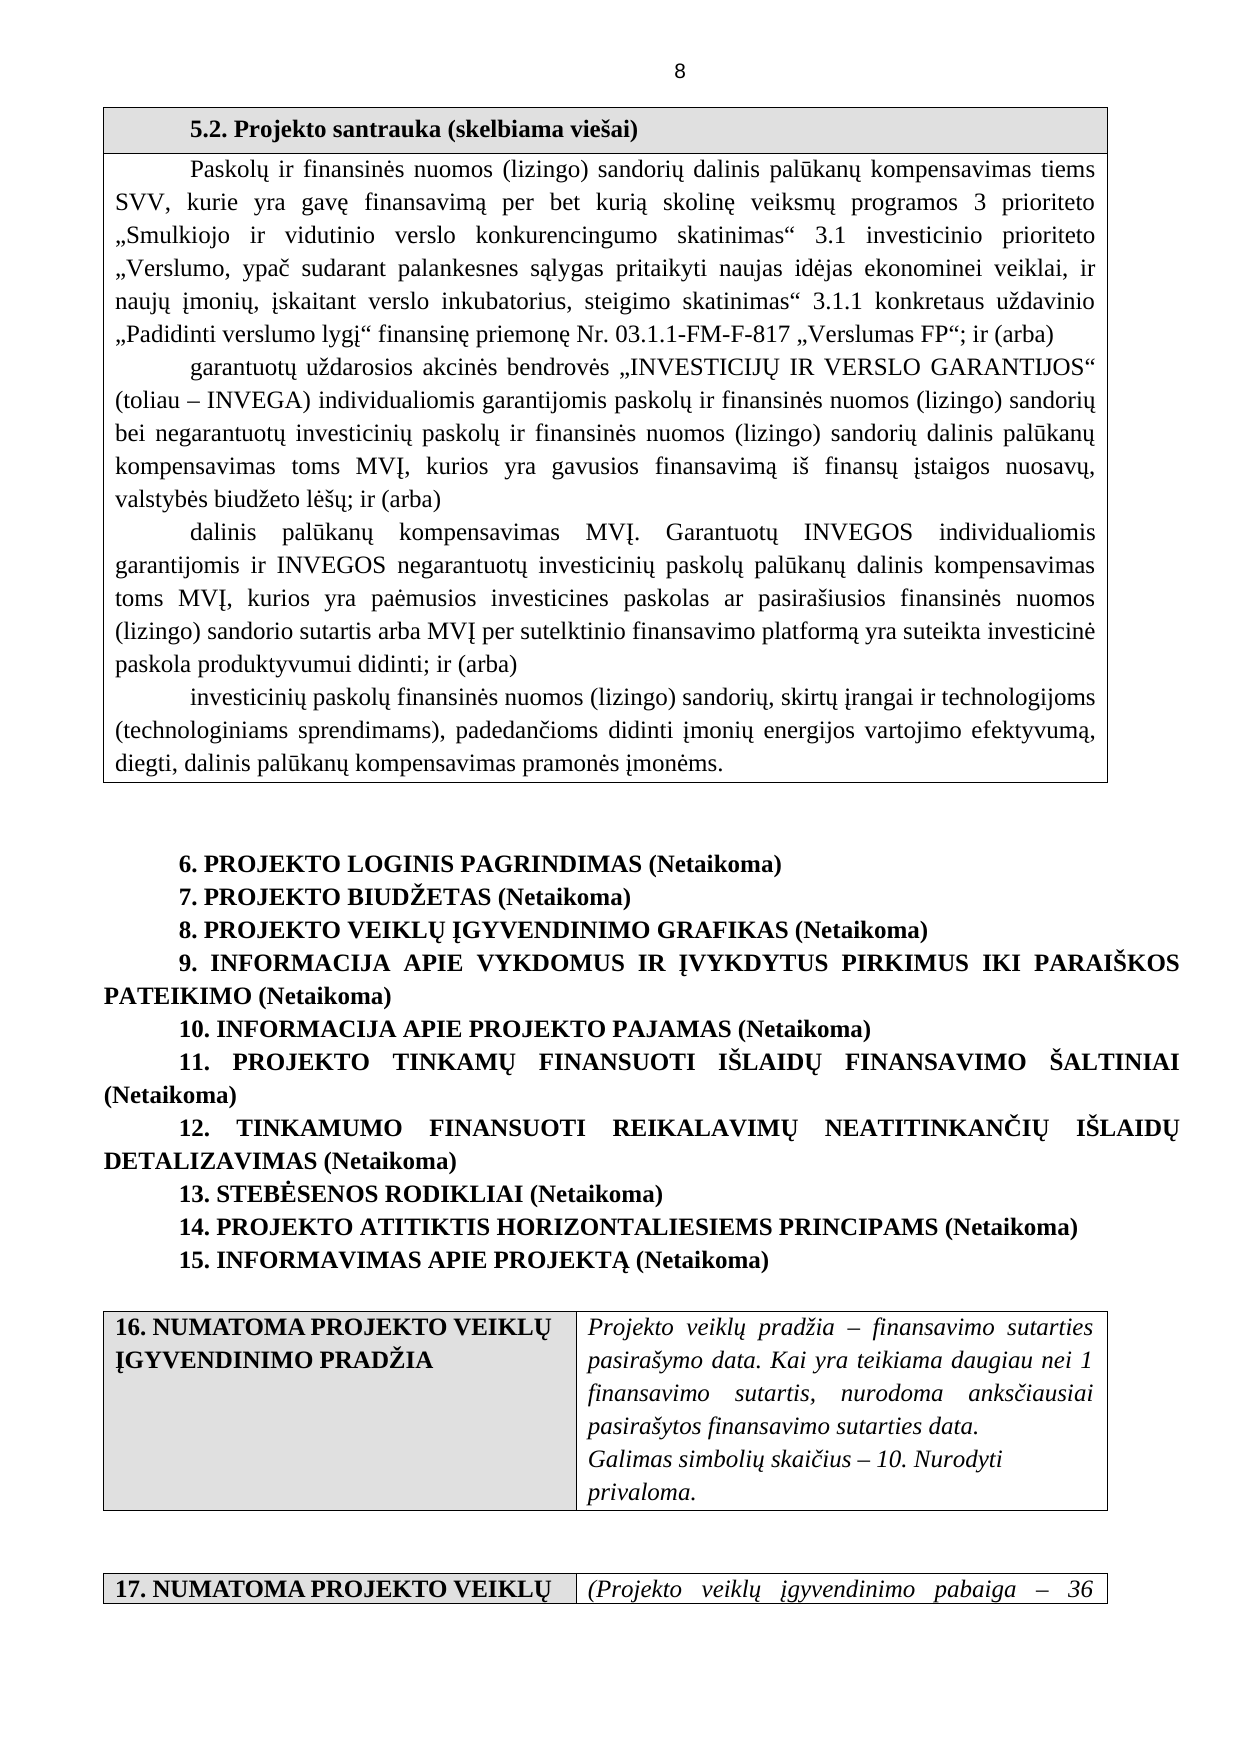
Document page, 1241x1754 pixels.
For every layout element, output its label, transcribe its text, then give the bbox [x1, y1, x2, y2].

text 7. PROJEKTO BIUDŽETAS (Netaikoma) [103, 882, 1181, 910]
text 14. PROJEKTO ATITIKTIS HORIZONTALIESIEMS PRINCIPAMS (Netaikoma) [103, 1212, 1181, 1241]
table_cell 5.2. Projekto santrauka (skelbiama viešai) [104, 108, 1107, 153]
table_cell Paskolų ir finansinės nuomos (lizingo) sandorių dalinis palūkanų kompensavimas tiems SVV, kurie yra gavę finansavimą per bet kurią skolinę veiksmų programos 3 prioriteto „Smulkiojo ir vidutinio verslo konkurencingumo skatinimas“ 3.1 investicinio prioriteto „Verslumo, ypač sudarant palankesnes sąlygas pritaikyti naujas idėjas ekonominei veiklai, ir naujų įmonių, įskaitant verslo inkubatorius, steigimo skatinimas“ 3.1.1 konkretaus uždavinio „Padidinti verslumo lygį“ finansinę priemonę Nr. 03.1.1-FM-F-817 „Verslumas FP“; ir (arba) garantuotų uždarosios akcinės bendrovės „INVESTICIJŲ IR VERSLO GARANTIJOS“ (toliau – INVEGA) individualiomis garantijomis paskolų ir finansinės nuomos (lizingo) sandorių bei negarantuotų investicinių paskolų ir finansinės nuomos (lizingo) sandorių dalinis palūkanų kompensavimas toms MVĮ, kurios yra gavusios finansavimą iš finansų įstaigos nuosavų, valstybės biudžeto lėšų; ir (arba) dalinis palūkanų kompensavimas MVĮ. Garantuotų INVEGOS individualiomis garantijomis ir INVEGOS negarantuotų investicinių paskolų palūkanų dalinis kompensavimas toms MVĮ, kurios yra paėmusios investicines paskolas ar pasirašiusios finansinės nuomos (lizingo) sandorio sutartis arba MVĮ per sutelktinio finansavimo platformą yra suteikta investicinė paskola produktyvumui didinti; ir (arba) investicinių paskolų finansinės nuomos (lizingo) sandorių, skirtų įrangai ir technologijoms (technologiniams sprendimams), padedančioms didinti įmonių energijos vartojimo efektyvumą, diegti, dalinis palūkanų kompensavimas pramonės įmonėms. [104, 154, 1107, 782]
table_header Projekto veiklų pradžia – finansavimo sutarties pasirašymo data. Kai yra teikiama daugiau nei 1 finansavimo sutartis, nurodoma anksčiausiai pasirašytos finansavimo sutarties data. Galimas simbolių skaičius – 10. Nurodyti privaloma. [577, 1312, 1107, 1510]
table_header 17. NUMATOMA PROJEKTO VEIKLŲ [104, 1574, 576, 1603]
table_header 16. NUMATOMA PROJEKTO VEIKLŲ ĮGYVENDINIMO PRADŽIA [104, 1312, 576, 1510]
text 9. INFORMACIJA APIE VYKDOMUS IR ĮVYKDYTUS PIRKIMUS IKI PARAIŠKOS PATEIKIMO (Netaikoma) [103, 948, 1181, 1009]
text 10. INFORMACIJA APIE PROJEKTO PAJAMAS (Netaikoma) [103, 1014, 1181, 1042]
text 12. TINKAMUMO FINANSUOTI REIKALAVIMŲ NEATITINKANČIŲ IŠLAIDŲ DETALIZAVIMAS (Netaikoma) [103, 1113, 1181, 1174]
text 8. PROJEKTO VEIKLŲ ĮGYVENDINIMO GRAFIKAS (Netaikoma) [103, 915, 1181, 943]
table_header (Projekto veiklų įgyvendinimo pabaiga – 36 [577, 1574, 1107, 1603]
text 13. STEBĖSENOS RODIKLIAI (Netaikoma) [103, 1179, 1181, 1208]
text 11. PROJEKTO TINKAMŲ FINANSUOTI IŠLAIDŲ FINANSAVIMO ŠALTINIAI (Netaikoma) [103, 1047, 1181, 1108]
text 6. PROJEKTO LOGINIS PAGRINDIMAS (Netaikoma) [103, 849, 1181, 877]
text 15. INFORMAVIMAS APIE PROJEKTĄ (Netaikoma) [103, 1245, 1181, 1274]
